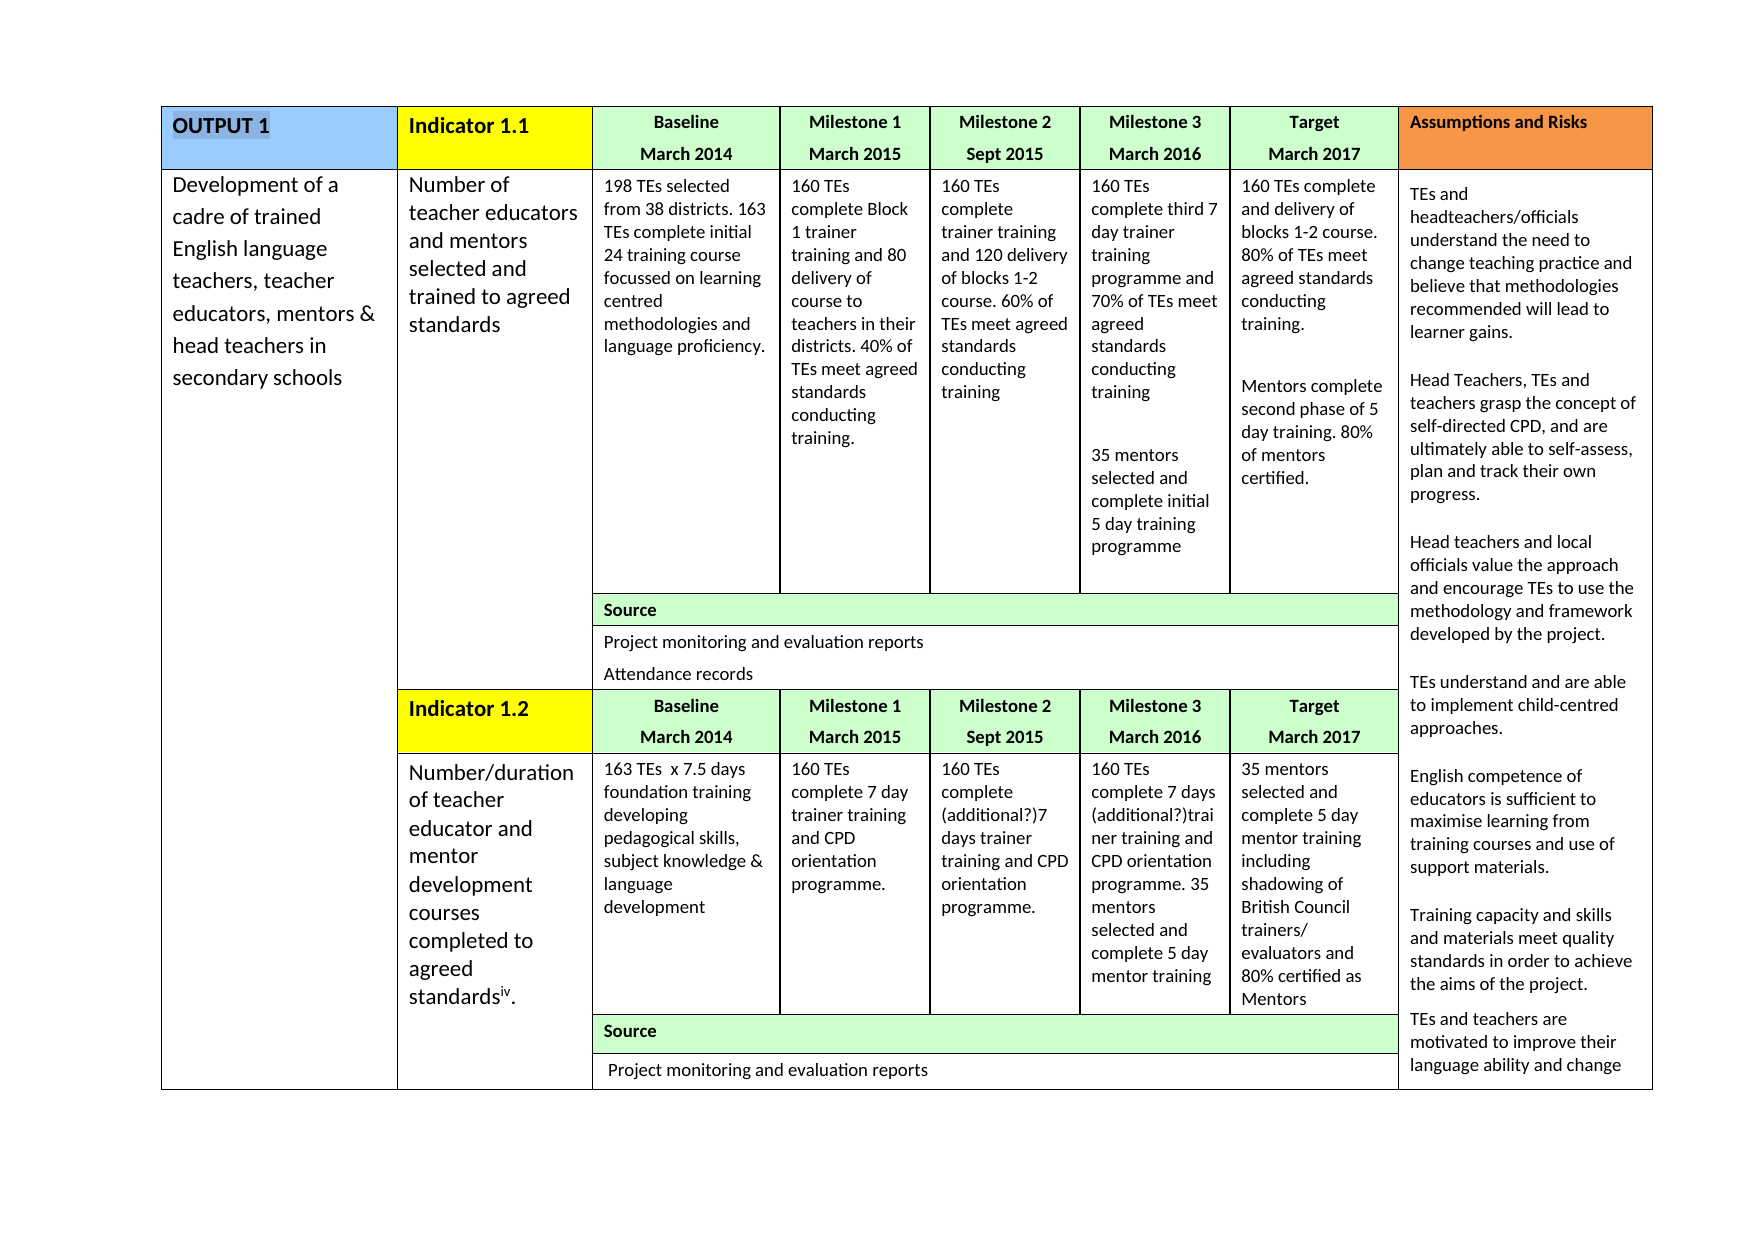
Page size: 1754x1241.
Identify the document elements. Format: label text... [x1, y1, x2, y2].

table_cell 160 TEs complete trainer training and 120 delivery of blocks 1-2 course. 60% of TEs meet agreed standards conducting training [931, 170, 1079, 593]
table_cell 198 TEs selected from 38 districts. 163 TEs complete initial 24 training course focussed on learning centred methodologies and language proficiency. [593, 170, 779, 593]
table_cell Source [593, 1015, 1398, 1053]
table_header Milestone 2 Sept 2015 [931, 107, 1079, 169]
table_cell 160 TEs complete 7 day trainer training and CPD orientation programme. [781, 754, 929, 1014]
table_header Milestone 3 March 2016 [1081, 107, 1229, 169]
table_cell 160 TEs complete 7 days (additional?)trainer training and CPD orientation programme. 35 mentors selected and complete 5 day mentor training [1081, 754, 1229, 1014]
table_header Assumptions and Risks [1399, 107, 1652, 169]
table_cell Indicator 1.2 [398, 690, 592, 752]
table_cell 163 TEs x 7.5 days foundation training developing pedagogical skills, subject knowledge & language development [593, 754, 779, 1014]
table_cell 160 TEs complete third 7 day trainer training programme and 70% of TEs meet agreed standards conducting training 35 mentors selected and complete initial 5 day training programme [1081, 170, 1229, 593]
table_cell Project monitoring and evaluation reports Attendance records [593, 626, 1398, 689]
table_header Milestone 1 March 2015 [781, 107, 929, 169]
table_header Indicator 1.1 [398, 107, 592, 169]
table_cell Baseline March 2014 [593, 690, 779, 752]
table_header Target March 2017 [1231, 107, 1398, 169]
table_cell 160 TEs complete and delivery of blocks 1-2 course. 80% of TEs meet agreed standards conducting training. Mentors complete second phase of 5 day training. 80% of mentors certified. [1231, 170, 1398, 593]
table_cell Number/duration of teacher educator and mentor development courses completed to agreed standards. [398, 754, 592, 1089]
table_header Baseline March 2014 [593, 107, 779, 169]
table_cell Target March 2017 [1231, 690, 1398, 752]
table_cell Development of a cadre of trained English language teachers, teacher educators, mentors & head teachers in secondary schools [162, 170, 397, 1089]
table_cell 35 mentors selected and complete 5 day mentor training including shadowing of British Council trainers/ evaluators and 80% certified as Mentors [1231, 754, 1398, 1014]
table_cell Number of teacher educators and mentors selected and trained to agreed standards [398, 170, 592, 689]
table_cell 160 TEs complete (additional?)7 days trainer training and CPD orientation programme. [931, 754, 1079, 1014]
table_cell TEs and headteachers/officials understand the need to change teaching practice and believe that methodologies recommended will lead to learner gains. Head Teachers, TEs and teachers grasp the concept of self-directed CPD, and are ultimately able to self-assess, plan and track their own progress. Head teachers and local officials value the approach and encourage TEs to use the methodology and framework developed by the project. TEs understand and are able to implement child-centred approaches. English competence of educators is sufficient to maximise learning from training courses and use of support materials. Training capacity and skills and materials meet quality standards in order to achieve the aims of the project. TEs and teachers are motivated to improve their language ability and change [1399, 170, 1652, 1089]
table_cell Milestone 3 March 2016 [1081, 690, 1229, 752]
table_cell Project monitoring and evaluation reports [593, 1054, 1398, 1089]
table_cell Milestone 1 March 2015 [781, 690, 929, 752]
table_cell 160 TEs complete Block 1 trainer training and 80 delivery of course to teachers in their districts. 40% of TEs meet agreed standards conducting training. [781, 170, 929, 593]
table_cell Source [593, 594, 1398, 625]
table_header OUTPUT 1 [162, 107, 397, 169]
table_cell Milestone 2 Sept 2015 [931, 690, 1079, 752]
